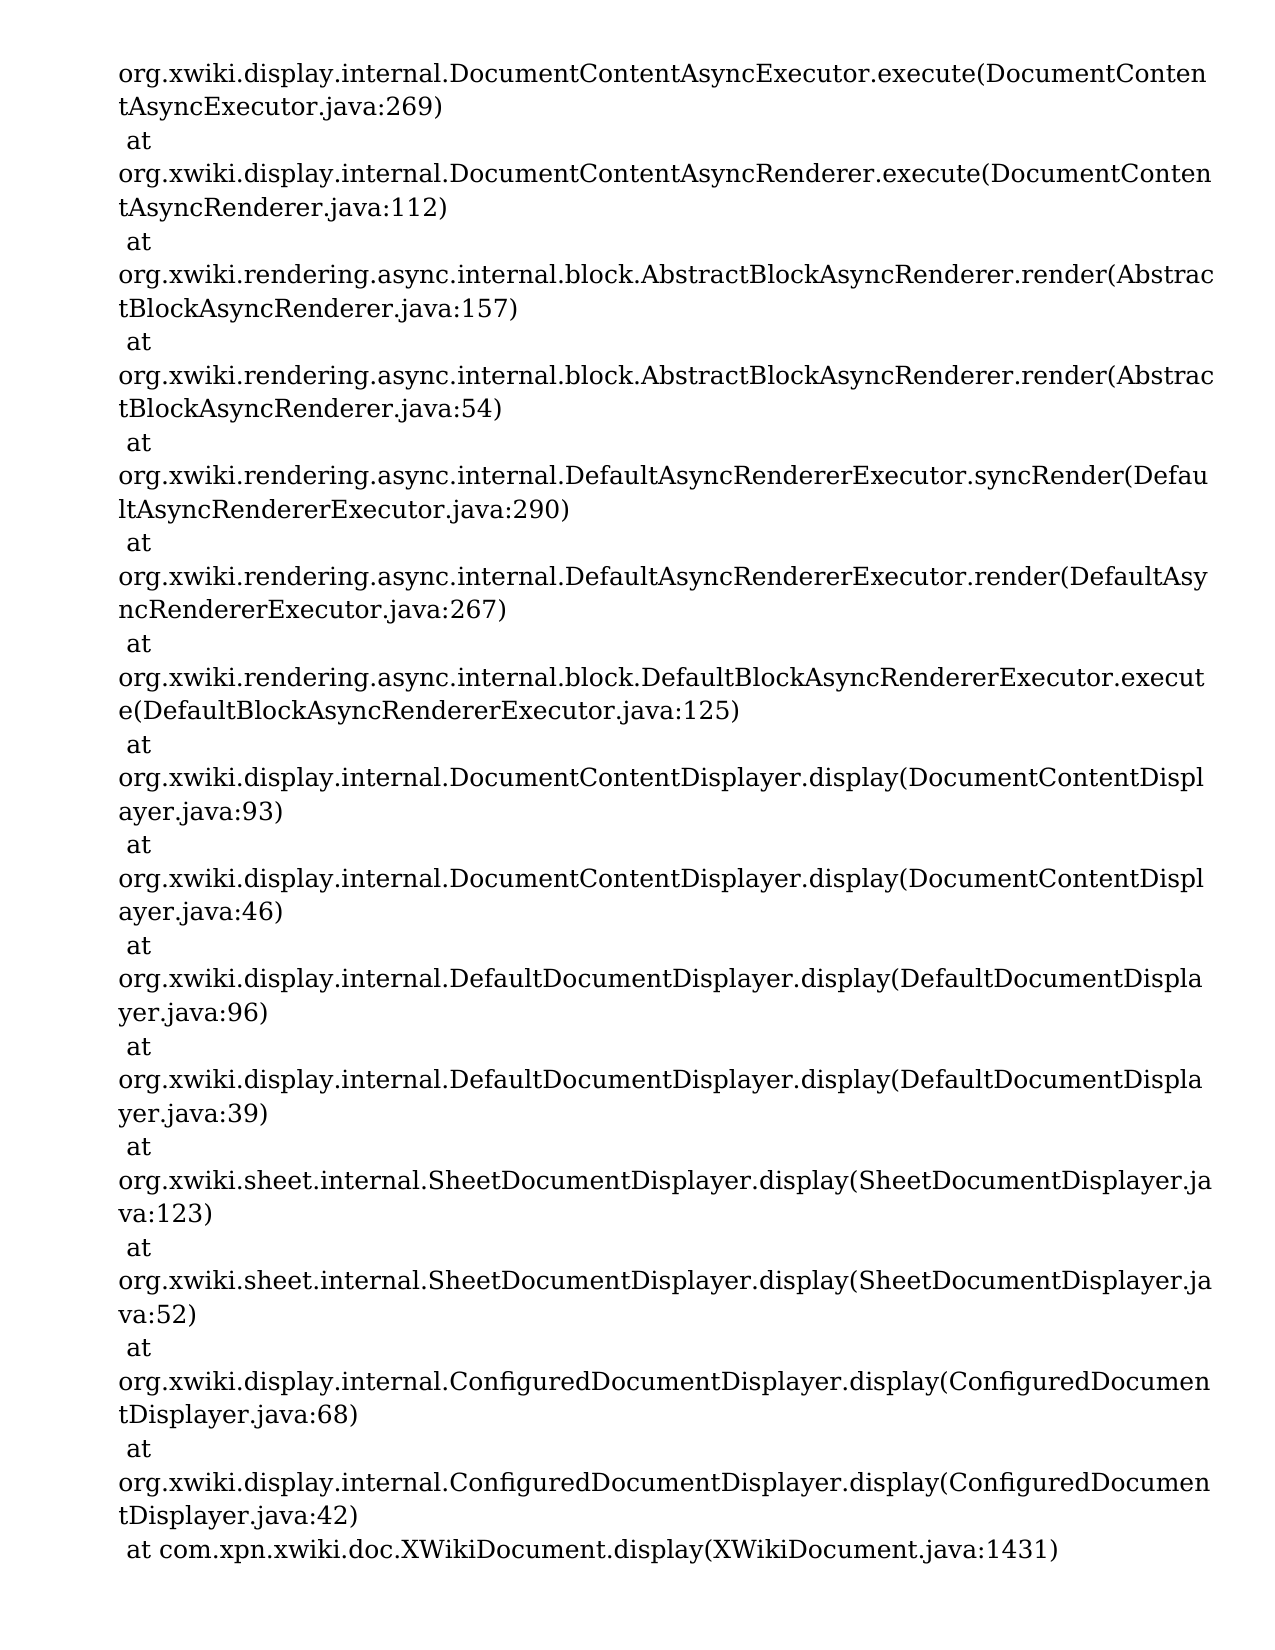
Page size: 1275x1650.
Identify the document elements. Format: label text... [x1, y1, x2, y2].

text org.xwiki.display.internal.DocumentContentAsyncExecutor.execute(DocumentContentAsyncExecutor.java:269) at org.xwiki.display.internal.DocumentContentAsyncRenderer.execute(DocumentContentAsyncRenderer.java:112) at org.xwiki.rendering.async.internal.block.AbstractBlockAsyncRenderer.render(AbstractBlockAsyncRenderer.java:157) at org.xwiki.rendering.async.internal.block.AbstractBlockAsyncRenderer.render(AbstractBlockAsyncRenderer.java:54) at org.xwiki.rendering.async.internal.DefaultAsyncRendererExecutor.syncRender(DefaultAsyncRendererExecutor.java:290) at org.xwiki.rendering.async.internal.DefaultAsyncRendererExecutor.render(DefaultAsyncRendererExecutor.java:267) at org.xwiki.rendering.async.internal.block.DefaultBlockAsyncRendererExecutor.execute(DefaultBlockAsyncRendererExecutor.java:125) at org.xwiki.display.internal.DocumentContentDisplayer.display(DocumentContentDisplayer.java:93) at org.xwiki.display.internal.DocumentContentDisplayer.display(DocumentContentDisplayer.java:46) at org.xwiki.display.internal.DefaultDocumentDisplayer.display(DefaultDocumentDisplayer.java:96) at org.xwiki.display.internal.DefaultDocumentDisplayer.display(DefaultDocumentDisplayer.java:39) at org.xwiki.sheet.internal.SheetDocumentDisplayer.display(SheetDocumentDisplayer.java:123) at org.xwiki.sheet.internal.SheetDocumentDisplayer.display(SheetDocumentDisplayer.java:52) at org.xwiki.display.internal.ConfiguredDocumentDisplayer.display(ConfiguredDocumentDisplayer.java:68) at org.xwiki.display.internal.ConfiguredDocumentDisplayer.display(ConfiguredDocumentDisplayer.java:42) at com.xpn.xwiki.doc.XWikiDocument.display(XWikiDocument.java:1431) [118, 59, 1216, 1564]
